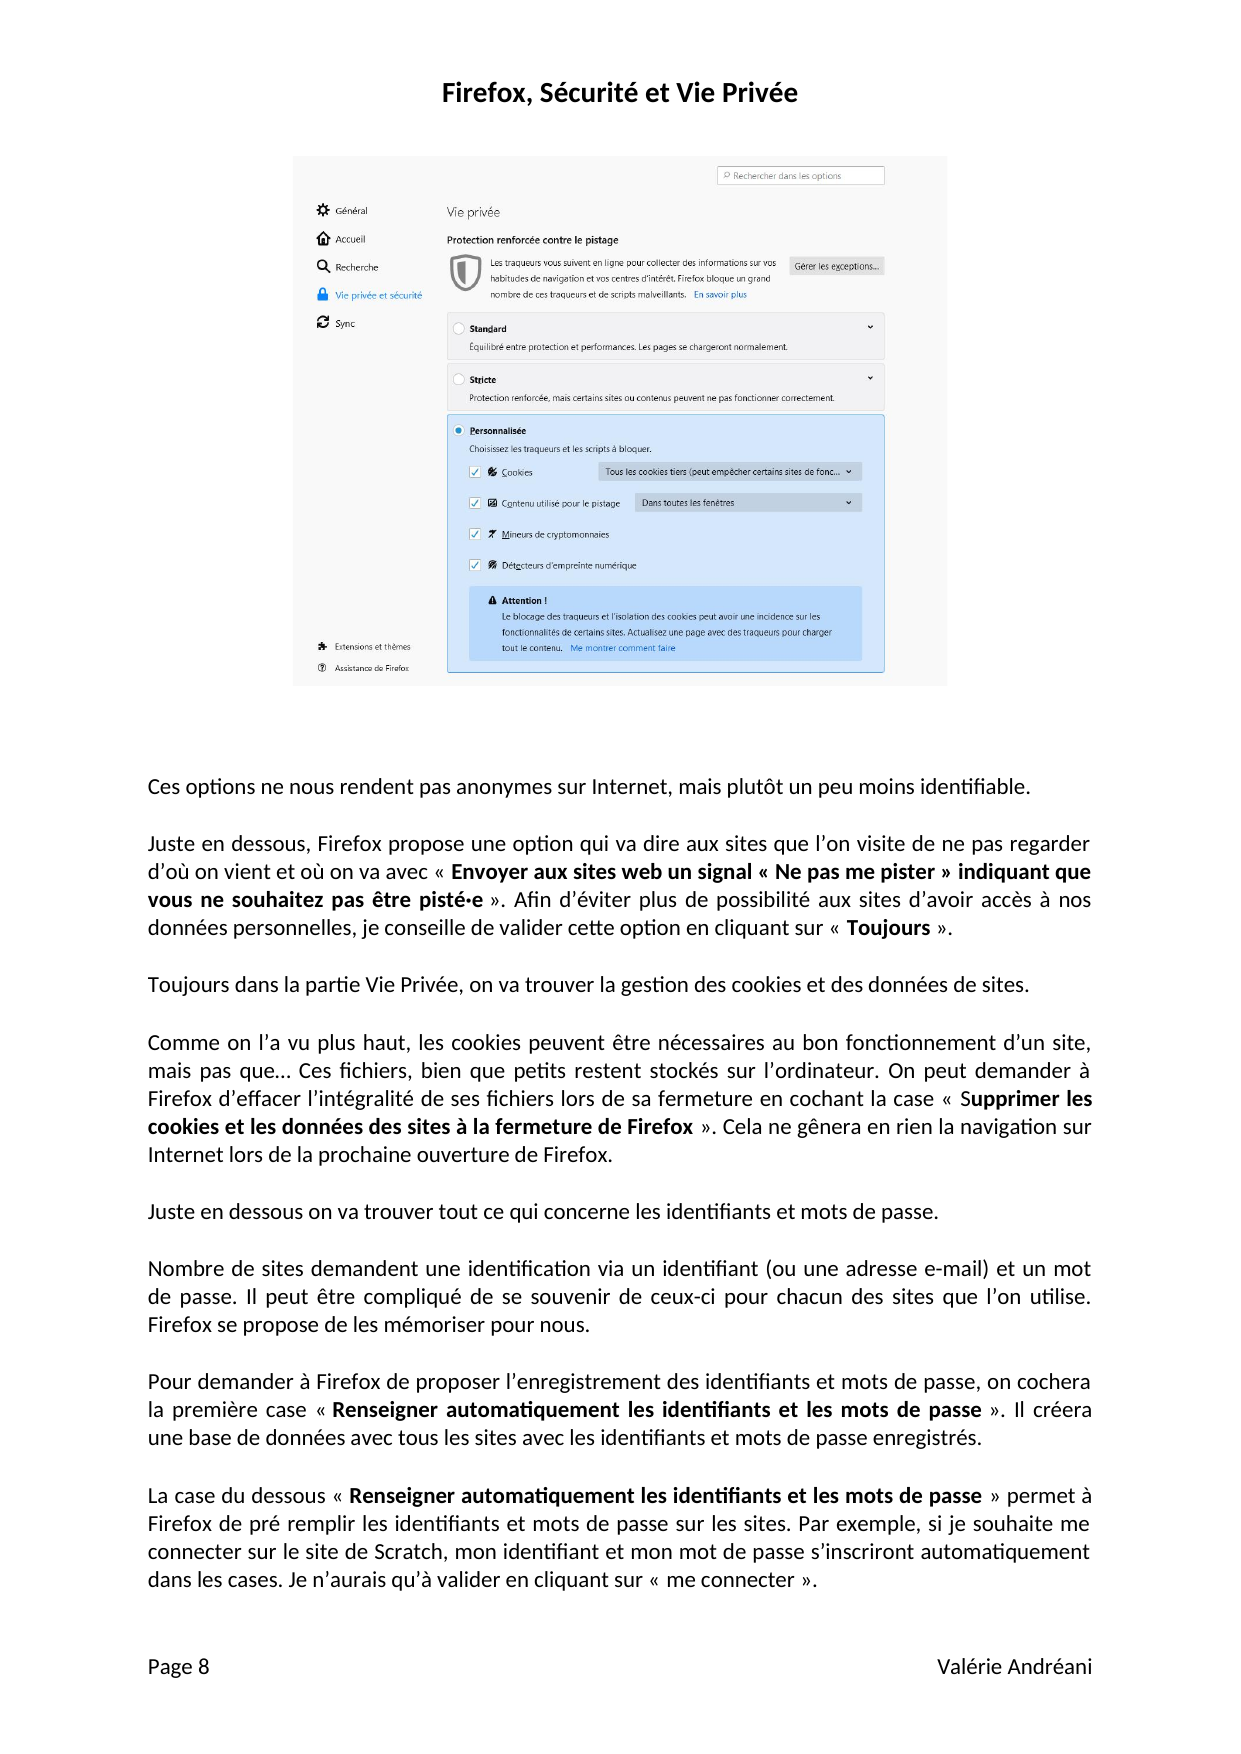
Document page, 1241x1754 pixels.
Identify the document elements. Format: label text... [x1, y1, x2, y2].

text Pour demander à Firefox de proposer l’enregistrement des identifiants et mots de passe, on cochera la première case « Renseigner automatiquement les identifiants et les mots de passe ». Il créera une base de données avec tous les sites avec les identifiants et mots de passe enregistrés. [148, 1367, 1093, 1452]
text Juste en dessous, Firefox propose une option qui va dire aux sites que l’on visite de ne pas regarder d’où on vient et où on va avec « Envoyer aux sites web un signal « Ne pas me pister » indiquant que vous ne souhaitez pas être pisté·e ». Afin d’éviter plus de possibilité aux sites d’avoir accès à nos données personnelles, je conseille de valider cette option en cliquant sur « Toujours ». [148, 829, 1093, 941]
text Toujours dans la partie Vie Privée, on va trouver la gestion des cookies et des données de sites. [148, 971, 1093, 999]
text Comme on l’a vu plus haut, les cookies peuvent être nécessaires au bon fonctionnement d’un site, mais pas que… Ces fichiers, bien que petits restent stockés sur l’ordinateur. On peut demander à Firefox d’effacer l’intégralité de ses fichiers lors de sa fermeture en cochant la case « Supprimer les cookies et les données des sites à la fermeture de Firefox ». Cela ne gênera en rien la navigation sur Internet lors de la prochaine ouverture de Firefox. [148, 1028, 1093, 1168]
text La case du dessous « Renseigner automatiquement les identifiants et les mots de passe » permet à Firefox de pré remplir les identifiants et mots de passe sur les sites. Par exemple, si je souhaite me connecter sur le site de Scratch, mon identifiant et mon mot de passe s’inscriront automatiquement dans les cases. Je n’aurais qu’à valider en cliquant sur « me connecter ». [148, 1481, 1093, 1593]
text Ces options ne nous rendent pas anonymes sur Internet, mais plutôt un peu moins identifiable. [148, 772, 1093, 800]
picture [292, 156, 948, 686]
text Juste en dessous on va trouver tout ce qui concerne les identifiants et mots de passe. [148, 1197, 1093, 1225]
text Nombre de sites demandent une identification via un identifiant (ou une adresse e-mail) et un mot de passe. Il peut être compliqué de se souvenir de ceux-ci pour chacun des sites que l’on utilise. Firefox se propose de les mémoriser pour nous. [148, 1254, 1093, 1338]
